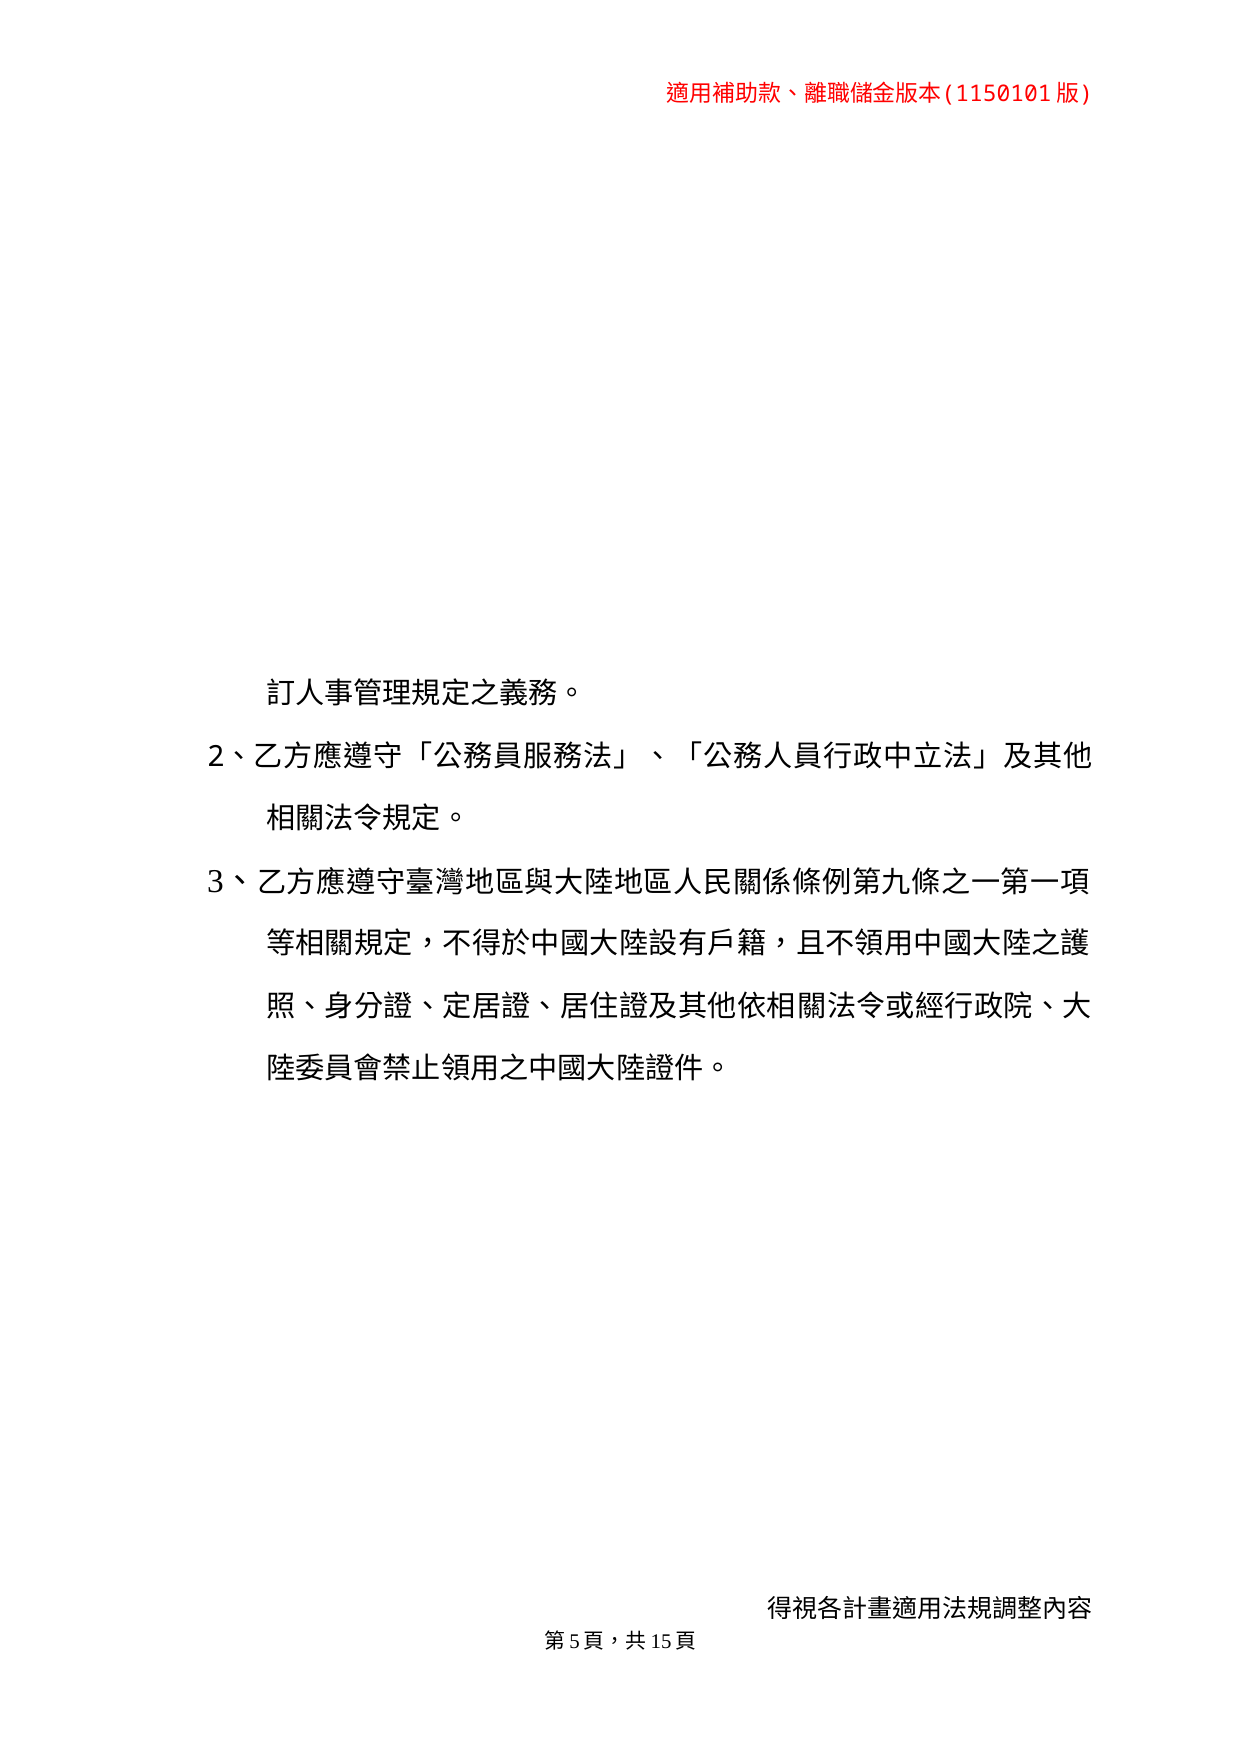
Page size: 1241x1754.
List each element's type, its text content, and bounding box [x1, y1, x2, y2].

list 乙方應遵守「公務員服務法」、「公務人員行政中立法」及其他相關法令規定。 [207, 712, 1092, 837]
list 乙方應遵守臺灣地區與大陸地區人民關係條例第九條之一第一項等相關規定，不得於中國大陸設有戶籍，且不領用中國大陸之護照、身分證、定居證、居住證及其他依相關法令或經行政院、大陸委員會禁止領用之中國大陸證件。 [207, 837, 1092, 1087]
list 訂人事管理規定之義務。 [207, 649, 1092, 712]
